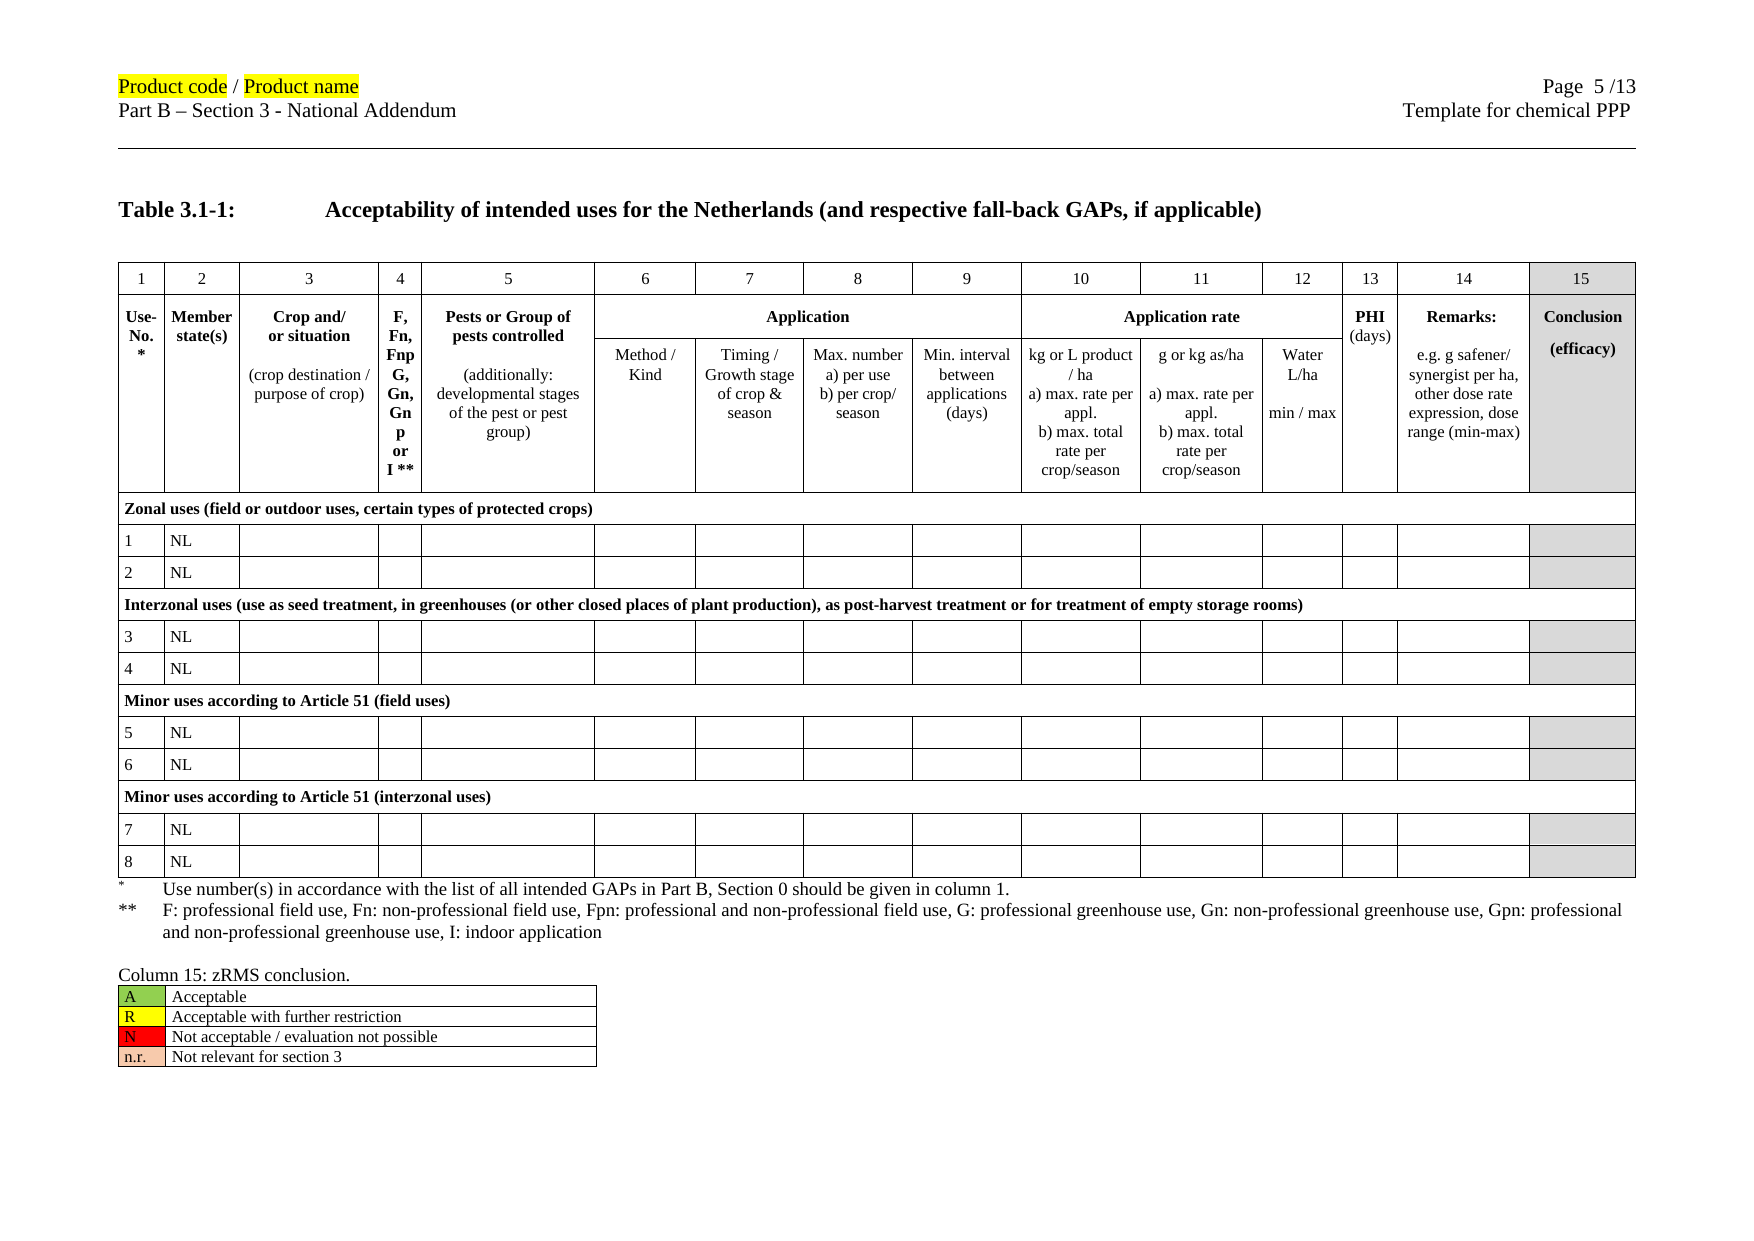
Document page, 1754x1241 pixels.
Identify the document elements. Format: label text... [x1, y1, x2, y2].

table_cell [1530, 653, 1635, 684]
table_cell Zonal uses (field or outdoor uses, certain types of protected crops) [119, 493, 1635, 524]
table_cell [422, 717, 594, 748]
table_cell [595, 525, 695, 556]
table_cell NL [165, 621, 239, 652]
table_cell [240, 557, 378, 588]
table_cell [804, 525, 912, 556]
text Column 15: zRMS conclusion. [118, 964, 1636, 985]
table_cell [804, 749, 912, 780]
table_header 14 [1398, 263, 1529, 294]
table_cell [379, 717, 421, 748]
table_cell [696, 557, 803, 588]
table_cell [422, 525, 594, 556]
table_cell [1141, 653, 1262, 684]
table_cell Min. interval between applications (days) [913, 339, 1021, 492]
table_cell [240, 525, 378, 556]
table_header 6 [595, 263, 695, 294]
table_cell [1263, 814, 1342, 844]
table_cell [1022, 814, 1140, 844]
table_cell [1022, 846, 1140, 877]
table_cell [1398, 525, 1529, 556]
table_cell 5 [119, 717, 164, 748]
table_cell Crop and/ or situation (crop destination / purpose of crop) [240, 295, 378, 492]
table_cell [379, 621, 421, 652]
table_cell [913, 846, 1021, 877]
table_cell Minor uses according to Article 51 (field uses) [119, 685, 1635, 716]
table_cell [422, 749, 594, 780]
table_cell Not acceptable / evaluation not possible [166, 1027, 596, 1046]
table_cell [595, 717, 695, 748]
table_cell NL [165, 717, 239, 748]
table_cell Interzonal uses (use as seed treatment, in greenhouses (or other closed places of plant production), as post-harvest treatment or for treatment of empty storage rooms) [119, 589, 1635, 620]
table_cell Use-No. * [119, 295, 164, 492]
text * Use number(s) in accordance with the list of all intended GAPs in Part B, Section 0 should be given in column 1. [118, 878, 1636, 899]
table_cell [1263, 557, 1342, 588]
table_cell [1343, 814, 1397, 844]
table_cell [696, 814, 803, 844]
table_cell [804, 814, 912, 844]
table_cell [240, 749, 378, 780]
table_cell [1263, 653, 1342, 684]
table_header 10 [1022, 263, 1140, 294]
table_cell [1141, 557, 1262, 588]
table_cell [1343, 525, 1397, 556]
table_cell Pests or Group of pests controlled (additionally: developmental stages of the pest or pest group) [422, 295, 594, 492]
table_cell 8 [119, 846, 164, 877]
table_cell [696, 621, 803, 652]
table_cell [1398, 557, 1529, 588]
table_cell Acceptable with further restriction [166, 1007, 596, 1026]
table_cell 4 [119, 653, 164, 684]
table_cell [379, 557, 421, 588]
table_cell PHI (days) [1343, 295, 1397, 492]
table_cell [1141, 814, 1262, 844]
table_cell [1141, 749, 1262, 780]
table_cell [379, 653, 421, 684]
table_cell [240, 621, 378, 652]
table_cell [1141, 621, 1262, 652]
table_cell [422, 621, 594, 652]
table_cell [696, 749, 803, 780]
table_header 7 [696, 263, 803, 294]
table_cell n.r. [119, 1047, 165, 1066]
table_cell [1022, 653, 1140, 684]
table_cell [696, 846, 803, 877]
table_header 1 [119, 263, 164, 294]
table_cell [1343, 717, 1397, 748]
table_cell [804, 846, 912, 877]
table_cell [804, 653, 912, 684]
table_cell [1398, 846, 1529, 877]
table_header 4 [379, 263, 421, 294]
table_cell 7 [119, 814, 164, 844]
table_header Acceptable [166, 986, 596, 1006]
table_cell [1343, 846, 1397, 877]
table_cell [1022, 749, 1140, 780]
table_cell [1343, 621, 1397, 652]
table_cell [1530, 525, 1635, 556]
table_cell kg or L product / ha a) max. rate per appl. b) max. total rate per crop/season [1022, 339, 1140, 492]
table_cell [422, 557, 594, 588]
table_cell [595, 846, 695, 877]
table_cell [1398, 621, 1529, 652]
table_cell [1263, 846, 1342, 877]
table_cell NL [165, 525, 239, 556]
table_cell NL [165, 749, 239, 780]
table_cell [422, 653, 594, 684]
table_cell [913, 525, 1021, 556]
table_cell [804, 557, 912, 588]
table_cell Application rate [1022, 295, 1342, 338]
table_cell [1141, 846, 1262, 877]
table_cell [379, 846, 421, 877]
table_header 12 [1263, 263, 1342, 294]
table_header 13 [1343, 263, 1397, 294]
table_cell [240, 717, 378, 748]
table_header 8 [804, 263, 912, 294]
table_cell R [119, 1007, 165, 1026]
table_cell [1398, 814, 1529, 844]
table_header 11 [1141, 263, 1262, 294]
table_cell [1263, 717, 1342, 748]
table_cell [379, 814, 421, 844]
table_cell [804, 621, 912, 652]
table_cell [240, 846, 378, 877]
table_header A [119, 986, 165, 1006]
table_cell Method / Kind [595, 339, 695, 492]
table_cell [1343, 557, 1397, 588]
table_cell [595, 557, 695, 588]
table_cell Minor uses according to Article 51 (interzonal uses) [119, 781, 1635, 812]
table_cell [696, 653, 803, 684]
table_cell [696, 525, 803, 556]
table_cell [1022, 621, 1140, 652]
table_cell [1530, 621, 1635, 652]
table_cell [379, 525, 421, 556]
table_cell [1530, 846, 1635, 877]
text ** F: professional field use, Fn: non-professional field use, Fpn: professional and non-professional field use, G: professional greenhouse use, Gn: non-professional greenhouse use, Gpn: professional and non-professional greenhouse use, I: indoor application [118, 899, 1636, 942]
table_cell [1022, 525, 1140, 556]
table_cell [379, 749, 421, 780]
table_cell Not relevant for section 3 [166, 1047, 596, 1066]
table_cell [1141, 525, 1262, 556]
table_cell [913, 621, 1021, 652]
table_cell NL [165, 653, 239, 684]
table_cell Member state(s) [165, 295, 239, 492]
table_header 9 [913, 263, 1021, 294]
table_cell Water L/ha min / max [1263, 339, 1342, 492]
table_cell [240, 814, 378, 844]
table_cell [595, 621, 695, 652]
table_cell [595, 814, 695, 844]
table_cell [1263, 525, 1342, 556]
table_cell [1263, 749, 1342, 780]
table_cell Max. number a) per use b) per crop/ season [804, 339, 912, 492]
table_cell F, Fn, Fnp G, Gn, Gnp or I ** [379, 295, 421, 492]
table_cell 2 [119, 557, 164, 588]
table_cell 6 [119, 749, 164, 780]
table_header 15 [1530, 263, 1635, 294]
table_cell [913, 717, 1021, 748]
table_cell 3 [119, 621, 164, 652]
table_cell NL [165, 557, 239, 588]
table_cell [1398, 653, 1529, 684]
table_header 5 [422, 263, 594, 294]
table_cell [913, 814, 1021, 844]
table_cell [595, 653, 695, 684]
table_cell [1530, 814, 1635, 844]
table_cell [1022, 717, 1140, 748]
table_cell [913, 557, 1021, 588]
table_cell [1343, 653, 1397, 684]
table_cell [240, 653, 378, 684]
table_cell [422, 846, 594, 877]
table_cell Remarks: e.g. g safener/ synergist per ha, other dose rate expression, dose range (min-max) [1398, 295, 1529, 492]
table_cell Timing / Growth stage of crop & season [696, 339, 803, 492]
table_cell N [119, 1027, 165, 1046]
table_cell [1530, 557, 1635, 588]
table_cell [1398, 717, 1529, 748]
table_header 2 [165, 263, 239, 294]
table_cell [1022, 557, 1140, 588]
table_cell [1263, 621, 1342, 652]
table_cell [913, 653, 1021, 684]
table_cell g or kg as/ha a) max. rate per appl. b) max. total rate per crop/season [1141, 339, 1262, 492]
table_cell 1 [119, 525, 164, 556]
table_cell [913, 749, 1021, 780]
text Table 3.1‑1: Acceptability of intended uses for the Netherlands (and respective fall-back GAPs, if applicable) [118, 196, 1636, 223]
table_cell [1343, 749, 1397, 780]
table_cell [696, 717, 803, 748]
table_cell [1530, 717, 1635, 748]
table_header 3 [240, 263, 378, 294]
table_cell [1530, 749, 1635, 780]
table_cell NL [165, 846, 239, 877]
table_cell [1141, 717, 1262, 748]
table_cell Conclusion (efficacy) [1530, 295, 1635, 492]
table_cell NL [165, 814, 239, 844]
table_cell [1398, 749, 1529, 780]
table_cell Application [595, 295, 1021, 338]
table_cell [422, 814, 594, 844]
table_cell [804, 717, 912, 748]
table_cell [595, 749, 695, 780]
